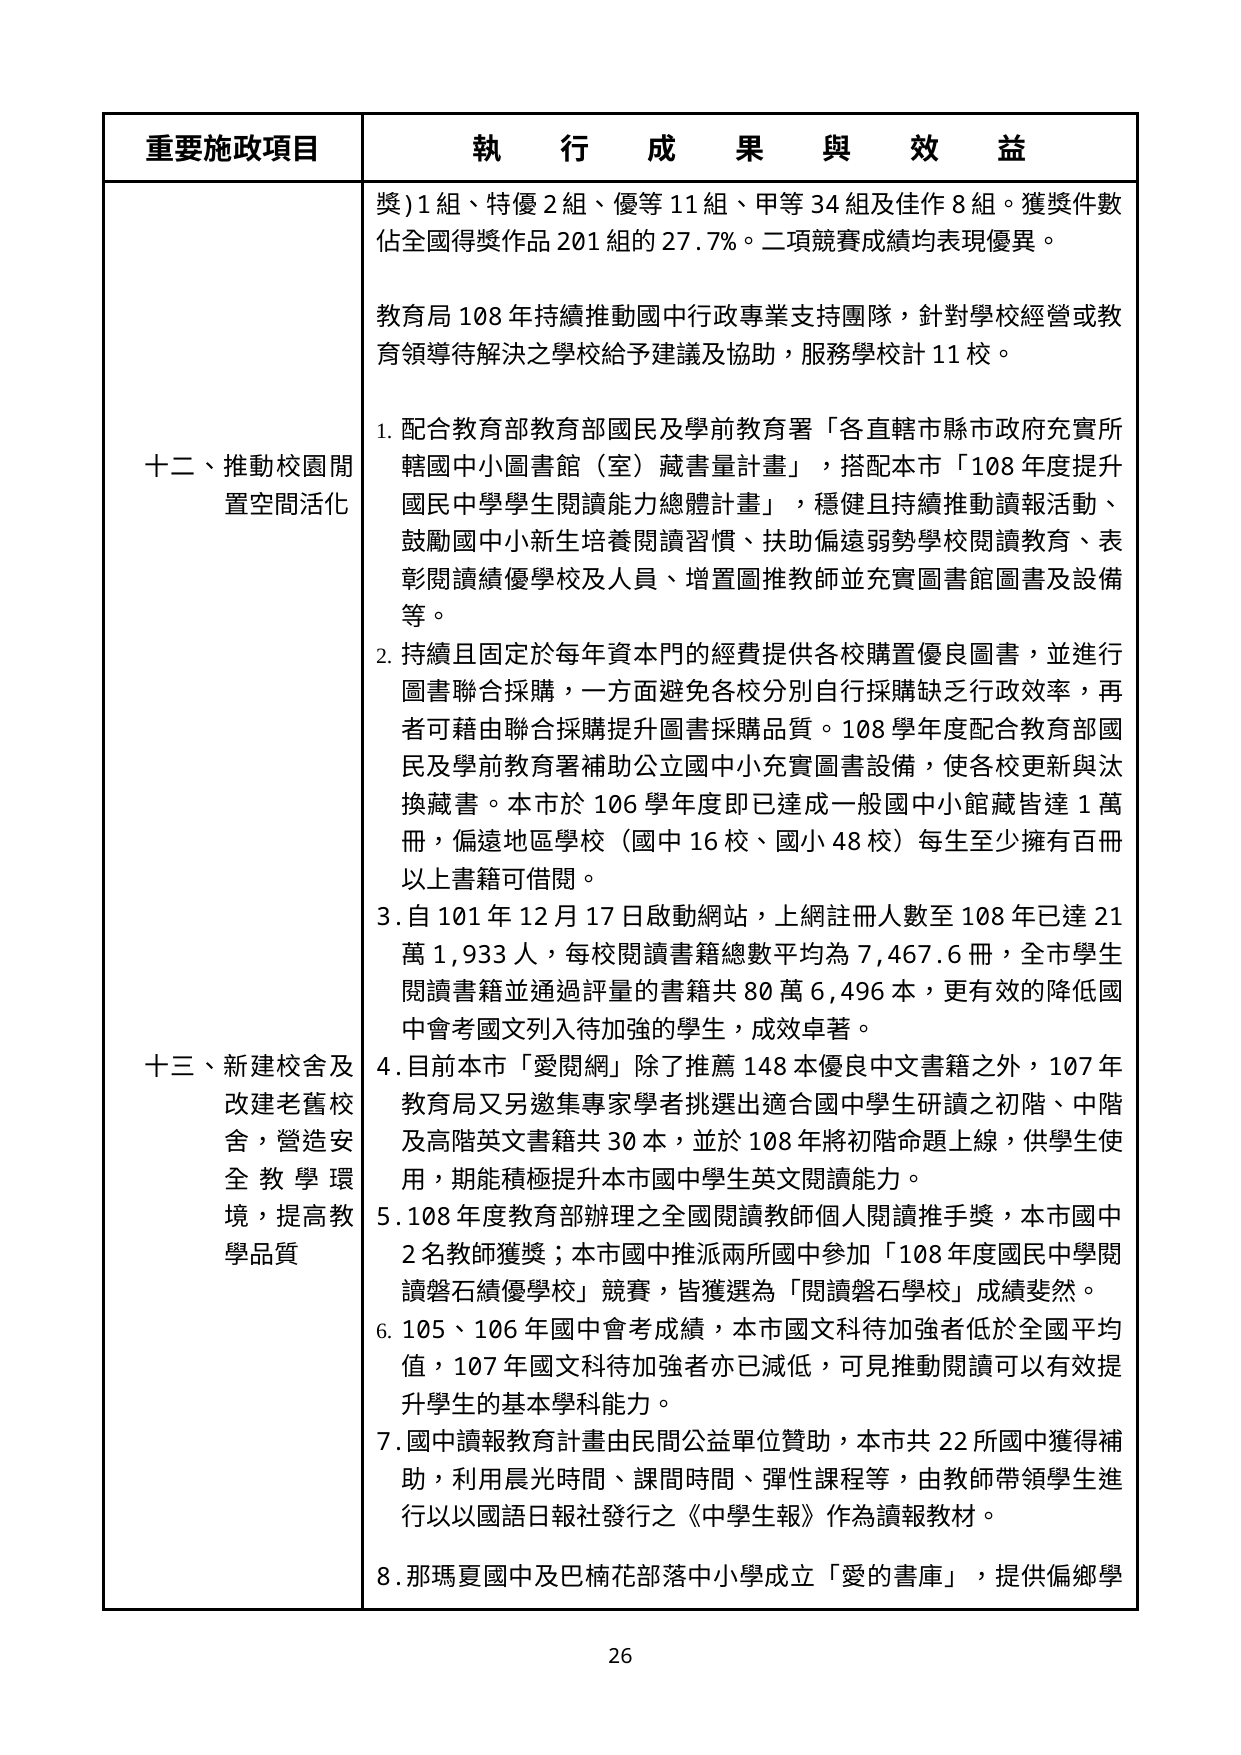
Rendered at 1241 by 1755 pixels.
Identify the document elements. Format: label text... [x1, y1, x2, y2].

table_header 執 行 成 果 與 效 益 [364, 115, 1136, 180]
table_cell 教育業務發展管理 壹、發展高中職教育 一、辦理校務評鑑及教師進修： (一)辦理各項研討會及教育實驗，瞭解各校校務、教學實際情形及其困難，並予以輔導改善，以發揮高中職課程應有功能 (二)鼓勵教師進修，提高教師素質，加強教師專業化 二、「友善校園」學生事務與輔導工作 (一)成立輔導工作輔導團 (二)推動學生輔導工作 (三)關懷中離學生 (四)推動生命教育 (五)學務工作 三、教學研究進修 (一)辦理教師進修研習，改進課程及教學方法 (二)辦理學藝活動，提高學生學習興趣，促使五育均衡發展 四、發展科學教育 (一)辦理科學教育輔導、充實儀器設備及實驗課程 (二)辦理科學教育活動，發掘及輔導科學資優學生，並擴大學生學習領域 五、發展職業教育，辦理技藝競，提高技能水準 六、獎助私立高級中等學校充實設備 七、公費及獎勵 (一)核發學生獎助金，鼓勵成績優異、優秀清寒、軍公教遺族等子女努力向學 (二)辦理助學貸款協助學生完成學業 八、配合十二年國民基本教育，建立適性入學機制，並進行相關宣導及研習 九、推動高中職均、優質化方案 十、新(修)建校舍打造優質、健康及安全的教育環境 貳、發展國中教育 一、校務規劃與管理 (一)推動學校評鑑及教師專業發展制度，督導學校教學正常化 (二)建立教師專長授課資料，以利課務及行政管理之參考 (三)提升教師課堂教學能力，有效提高學生學習成效 (四)辦理國中校長遴選及強化教評會功能，推動校園民主，鼓勵教職員及社區參與學校經營，並健全教育人事制度，公平處理教師甄選及聘任 二、落實「友善校園」學生事務與輔導工作 (一)辦理學生事務與輔導活動 (二)加強人權、法治、品德及公民教育 (三)推動生命教育與憂鬱自傷(殺)三級預防工作 (四)落實學生輔導體制 (五)增進教師輔導觀念與技術方法、輔導學生升學與就業、加強心理衛生教育 (六)落實中輟生追蹤輔導與復學就讀政策 (七) 高關懷學生之預防與輔導 (八)統籌規劃學校教職員參與學生事務與輔導專業知能在職教育 (九)推動適性輔導及生涯發展教育，有效規劃未來進路 三、學生公費獎勵及補助 (一)適時獎勵(表揚)優秀學生，促進教育更精進 (二)獎助功勛、軍公教遺族及低收入戶學生代收代辦費，以彰顯政府德澤 (三)補助學生教科書費 (四)補助私立國中學生雜費 四、本土教育與輔導活動 五、發展科學教育 (一)培育並鼓勵教師研究創新與進修，提高師資素質 (二)辦理科學教育活動，提升全民科學素養，擴大學生學習領域 六、辦理國中技藝教育課程，強化國中技藝教育 七、加強教學研究，鼓勵教師專業成長，革新教學方法，提高教學效果，增進教育品質 八、加強學習成就不佳學生學習輔導，帶好每位學生 九、獎勵補助經營與教學創新 十、行政專業支持團隊 十一、鼓勵學生閱讀 十二、推動校園閒置空間活化 十三、新建校舍及改建老舊校舍，營造安全教學環境，提高教學品質 參、發展國小教育 一、一般行政 (一)辦理校務及各項研習活動，發揮教育效能 (二)辦理學生學籍審查與管理 (三)建立學校行政管理制度、充實教學資料 二、落實「友善校園」學生事務與輔導工作 (一)辦理學生事務活動 (二)加強人權、法治、品德及公民教育 (三)推動生命教育與憂鬱自傷(殺)防治 (四)落實學生輔導體制 (五)落實學生中輟之預防、追蹤、復學就讀及輔導，推動高關懷學生之預防性輔導 (六)依據性別平等教育法推動性別平等教育 (七)統籌規劃學校教職員參與學生事務與輔導專業知能在職教育 三、教務人事管理 (一)辦理國小教育人員甄選及介聘作業 (二)補助弱勢學生費用，鼓勵學生向學 (三)加強學習弱勢學生學習輔導，帶好每位學生 (四)推動十二年國民基本教育精進課程研習及辦理國民教育專題研究，並提倡教師進修研究風氣，以提高師資素質，精進教學 (五)辦理教育實驗，革新教材教法，廣收教育效果 (六)發展科學教育，迎接科技時代，提升國民科技素養 (七)推動兒童閱讀工作、開放學校圖書館，設置閱讀志工 四、推動校園社區化 五、整修現有校舍設施、充實教學設備，以提供舒適安全的學習環境 肆、社教活動及補習教育 一、短期補習班及兒童課後照顧服務中心 二、輔導國中小附設補校及高中進修部，加強教學正常化 三、落實終身學習計畫 四、加強推展成人教育，辦理市民學苑、社區大學及成人基本教育班 五、各項補助及委辦 六、配合教師節表揚資深優良教師，藉以倡導尊師重道，端正教育風氣 七、積極辦理學校各項藝術教育活動，鼓勵各級學校師生參與，以提升本市藝術教育水準 八、加強改善社會風氣，舉辦各項學校藝文活動，以端正社會風氣，增進市民身心健康；輔導教育基金會或教育信託基金設立 九、實施學校及社會交通安全教育，以維護學生交通安全，保障市民生命財產安全 十、推動家庭教育，以增進國民家庭生活之能，健全國民身心發展，營造幸福家庭及祥和社會 伍、特殊教育 普及國民教育，促進教育機會均等，積極辦理特殊教業務 一、設置特殊教育 班或辦理特殊教育方案，提供特教支援系統 二、辦理各項資賦優異教育鑑定、安置、輔導與研習及擴大辦理資賦優異教育方案 三、鼓勵學校推動創意maker人才培育 四、加強推動性平等教育 陸、推動幼兒教育 一、辦理專業研習，提升教師專業知能，增進教學效果 二、辦理幼兒園公安稽查，提供安全學前教育環境 三、促進學前教育正常發展、增進親師生母語能力 四、辦理幼兒園輔導方案，充實幼兒園設備，提高幼教水準 五、扶助弱勢幼兒，提供優先入園措施 六、逐年設立非營利幼兒園，提供優質且平價之教保服務環境 七、提高幼兒園教保服務人員福利及建置友善教保服務環境 八、辦理公立幼兒園增班，提高公共化教保服務供應量 柒、國民體育及衛生保健 一、配合「健康城市」施政目標，推動學校體育活動： (一)輔導並促進體育課教學及運動之正常發展 (二)舉辦本市國民小學運動會 (三)舉辦本市中等學校運動會及承辦全國中等學校運動會 (四)輔導本市中小學校體育促進會 (五)參加各項體育活動及運動競賽 (六)開放學校場地 二、加強提升學生體能 三、推展學生水域及三級棒球運動 四、積極培養優秀選手，指定重點單項運動學校、編列體育獎勵金、各校推展體育運動績效獎勵金及繼續辦理基層運動選手訓練站 五、推動本市健康促進學校計畫 六、辦理學童牙齒防治，補助器材設備及牙醫師檢查津貼 七、加強維護學生身心健康，以培養身心健全之國民 八、加強學生視力保健 九、加強學校午餐推廣與執行 十、加強維護學校飲用水衛生管理 十一、辦理學生團體保險，補助各校學生團體保險，以維護學安全 十二、推行消費者保護教育，落實消費者保護運動 十三、持續辦理「高雄市飲食教育推動中程計畫」 捌、發展資訊及國際 教育 一、訂定教育科技政策與中長程計畫 二、進行網路與系統整合工作 三、配合推動各項資訊教育計畫 (一)資訊基礎環境維運 (二)引進中小學校優質化數位教學 (三)發展推廣各校資訊科技特色與典範 (四)資訊教育策略聯盟與資訊創新應用發展 (五)促進數位應用機會均等 四、建置視訊會議 五、推動行動學習等實驗計畫 六、辦理校園網路電話整合應用計畫 七、強化教育網路基礎建設與維運 八、推動環境教育 九、校園雙機計畫 十、深耕學校本位國際教育計畫 十一、引進與培訓優質外籍英語教師 十二、辦理多元化國 際師生交流活 動 十三、推動全球村英語世界 十四、高雄市雙語教育計畫 玖、執行暨督導軍訓業務 一、精進軍訓工作成效 (一)提升軍訓人員服務專業 (二)定期督導軍訓工作成效 (三)表揚獎勵優秀軍職人員 二、推動全民國防教育 (一)辦理各級學校師生多元全民國防教育活動 (二)實施技能演練 (三)研究全民國防教育教學發展，增進教學成效 (四)定期維修軍械及零件整補 三、校園安全 (一)訂定並執行校園安全計畫 (二)防制學生藥物濫用三級預防 (三)學生校外生活輔導 四、推行防災教育 落實校園防災建置行動 五、推探索教育，體驗式學習挑戰自我、互助共好 拾、視察與輔導 一、視導工作： 視導所屬機關學校切實執行法令，促進教育正常發展；增進教師專業知能，改進教學方法，增進教育效果 二、國民教育輔導：強化國民教育輔導團組織，增進輔導功能；設置國中小各學習領域輔導小組；建立各學習領域教材資源，輔導教師積極研究創新及進修，增進教學效能 拾壹、總務業務 一、加強文書檔案管理，建置電子檔案目錄、公文影像存檔 二、辦理機密檔 案解降密檢討作業 三、建立採購、營繕制度 四、加強緊急災害防救警覺及知能 五、善用公設保留地作教育休閒區 拾貳、人事業務 一、貫徹員額精簡政策 二、依法辦理陞遷調補，進用考試分發人員 三、落實身心障礙者權益保障法 四、加強訓練進修，有效提升人力素質 五、維護上班差勤紀律 六、強化考核獎懲激勵服務精神 七、落實退休資遣政策，加強退休人員照護 八、關心員工身心健康，規劃辦理定期健康檢查 拾參、政風業務 一、加強辦理政風法紀宣導，增進員工守法觀念 二、革新政風，建立廉能政治，加強便民服務 三、加強公務保密工作，強化員工保密觀念，並策訂預防機關危害、破壞維護措施 四、落實財產申報作為 拾肆、會計業務 一、配合年度施政計畫籌編預算 二、有效控管各統籌經費預算 三、加強內部審核 四、依限編製各表報 五、編製年度決算 六、精進統計效能 [105, 183, 361, 1608]
table_header 重要施政項目 [105, 115, 361, 180]
